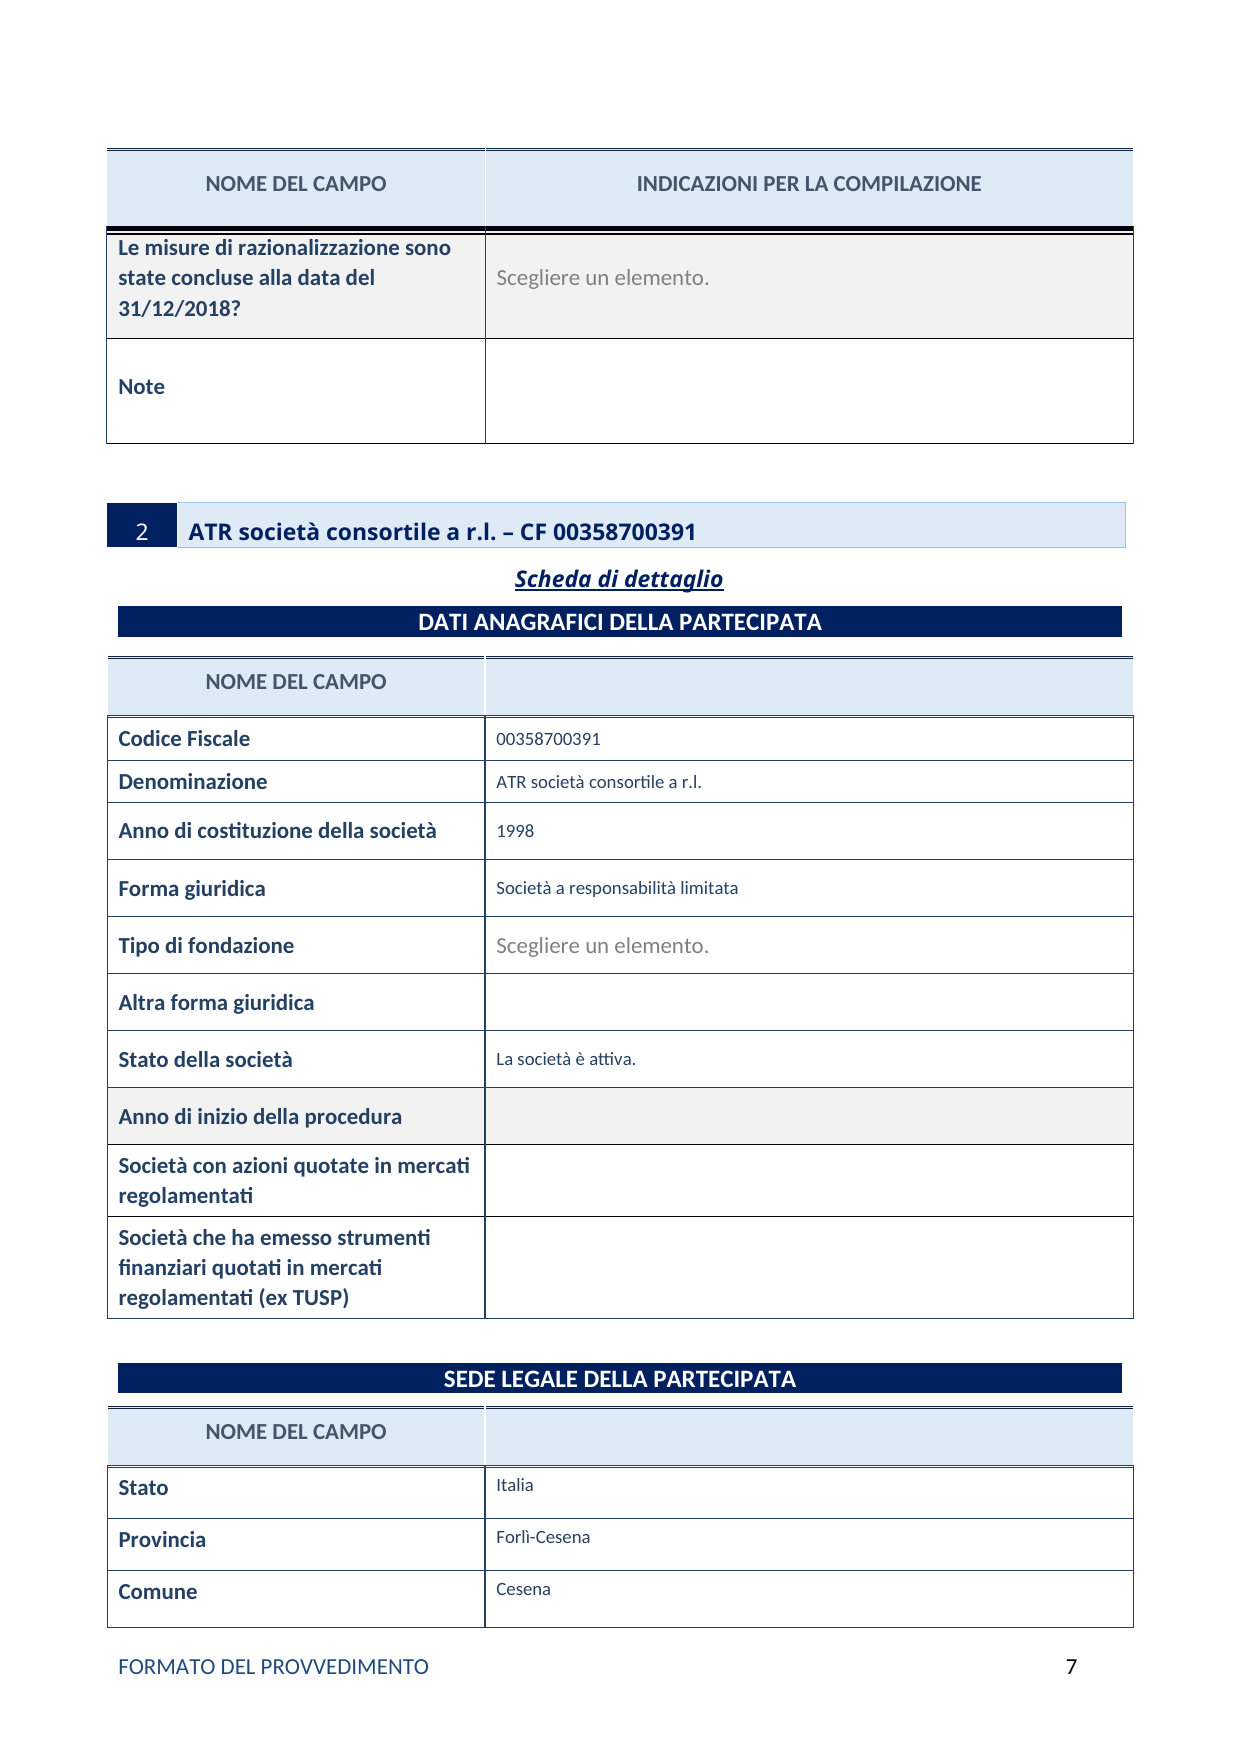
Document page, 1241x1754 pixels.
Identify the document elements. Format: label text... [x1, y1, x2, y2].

text DATI ANAGRAFICI DELLA PARTECIPATA [118, 606, 1122, 637]
table_cell [486, 1217, 1133, 1318]
table_cell Forma giuridica [108, 860, 484, 916]
table_cell Le misure di razionalizzazione sono state concluse alla data del 31/12/2018? [107, 235, 485, 338]
table_header [486, 1409, 1133, 1465]
table_cell Comune [108, 1571, 484, 1627]
table_cell Scegliere un elemento. [486, 235, 1133, 338]
table_cell Denominazione [108, 761, 484, 802]
table_cell Italia [486, 1468, 1133, 1518]
table_cell Altra forma giuridica [108, 974, 484, 1030]
table_cell 1998 [486, 803, 1133, 859]
table_header 2 [107, 503, 177, 547]
table_header NOME DEL CAMPO [107, 151, 485, 226]
table_header NOME DEL CAMPO [108, 1409, 484, 1465]
table_cell Note [107, 339, 485, 443]
table_header INDICAZIONI PER LA COMPILAZIONE [486, 151, 1133, 226]
table_cell Società con azioni quotate in mercati regolamentati [108, 1145, 484, 1216]
table_header ATR società consortile a r.l. – CF 00358700391 [178, 503, 1125, 547]
table_cell [486, 1145, 1133, 1216]
table_cell 00358700391 [486, 718, 1133, 760]
text SEDE LEGALE DELLA PARTECIPATA [118, 1363, 1122, 1393]
table_cell [486, 1088, 1133, 1144]
table_header NOME DEL CAMPO [108, 659, 484, 715]
table_cell Società che ha emesso strumenti finanziari quotati in mercati regolamentati (ex TUSP) [108, 1217, 484, 1318]
table_cell Tipo di fondazione [108, 917, 484, 973]
table_cell Codice Fiscale [108, 718, 484, 760]
table_cell Scegliere un elemento. [486, 917, 1133, 973]
table_cell [486, 974, 1133, 1030]
table_cell [486, 339, 1133, 443]
table_cell Anno di inizio della procedura [108, 1088, 484, 1144]
table_cell La società è attiva. [486, 1031, 1133, 1087]
table_cell Cesena [486, 1571, 1133, 1627]
table_header [486, 659, 1133, 715]
table_cell Stato [108, 1468, 484, 1518]
table_cell Forlì-Cesena [486, 1519, 1133, 1570]
table_cell Stato della società [108, 1031, 484, 1087]
table_cell ATR società consortile a r.l. [486, 761, 1133, 802]
table_cell Società a responsabilità limitata [486, 860, 1133, 916]
table_cell Provincia [108, 1519, 484, 1570]
text Scheda di dettaglio [118, 560, 1122, 594]
table_cell Anno di costituzione della società [108, 803, 484, 859]
